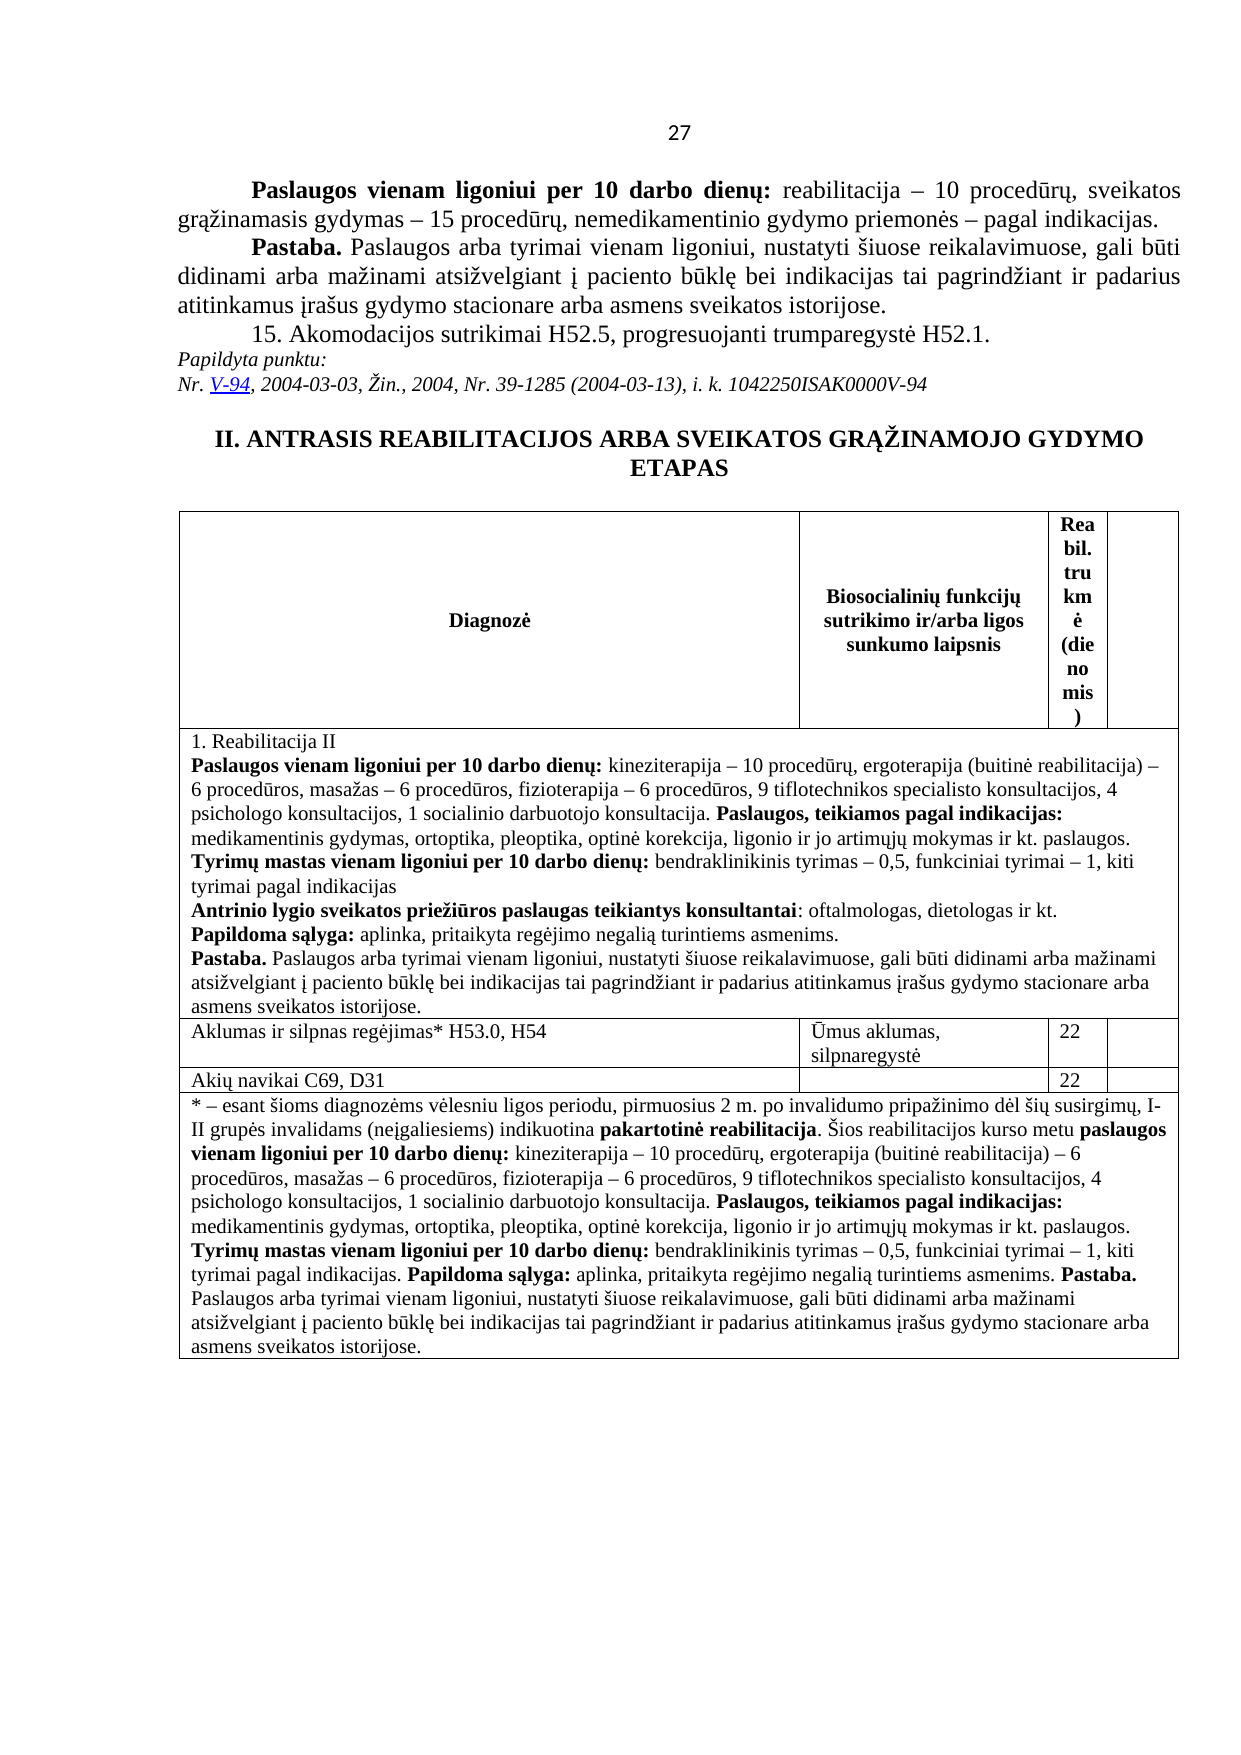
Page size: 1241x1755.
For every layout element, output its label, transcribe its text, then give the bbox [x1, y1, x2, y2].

table_cell 22 [1049, 1068, 1107, 1092]
table_cell [174, 1067, 179, 1092]
table_cell Ūmus aklumas, silpnaregystė [800, 1019, 1048, 1067]
table_cell [1179, 728, 1192, 1018]
table_cell 1. Reabilitacija II Paslaugos vienam ligoniui per 10 darbo dienų: kineziterapija – 10 procedūrų, ergoterapija (buitinė reabilitacija) – 6 procedūros, masažas – 6 procedūros, fizioterapija – 6 procedūros, 9 tiflotechnikos specialisto konsultacijos, 4 psichologo konsultacijos, 1 socialinio darbuotojo konsultacija. Paslaugos, teikiamos pagal indikacijas: medikamentinis gydymas, ortoptika, pleoptika, optinė korekcija, ligonio ir jo artimųjų mokymas ir kt. paslaugos. Tyrimų mastas vienam ligoniui per 10 darbo dienų: bendraklinikinis tyrimas – 0,5, funkciniai tyrimai – 1, kiti tyrimai pagal indikacijas Antrinio lygio sveikatos priežiūros paslaugas teikiantys konsultantai: oftalmologas, dietologas ir kt. Papildoma sąlyga: aplinka, pritaikyta regėjimo negalią turintiems asmenims. Pastaba. Paslaugos arba tyrimai vienam ligoniui, nustatyti šiuose reikalavimuose, gali būti didinami arba mažinami atsižvelgiant į paciento būklę bei indikacijas tai pagrindžiant ir padarius atitinkamus įrašus gydymo stacionare arba asmens sveikatos istorijose. [180, 729, 1178, 1018]
table_cell [1179, 1018, 1192, 1067]
table_header Biosocialinių funkcijų sutrikimo ir/arba ligos sunkumo laipsnis [800, 512, 1048, 728]
table_cell [174, 1018, 179, 1067]
text 15. Akomodacijos sutrikimai H52.5, progresuojanti trumparegystė H52.1. [177, 319, 1181, 347]
text Papildyta punktu: [177, 347, 1181, 371]
table_cell [1179, 1067, 1192, 1092]
table_cell [1179, 1092, 1192, 1358]
table_cell [800, 1068, 1048, 1092]
table_cell [174, 1092, 179, 1358]
table_cell 22 [1049, 1019, 1107, 1067]
table_header [1179, 511, 1192, 728]
text II. ANTRASIS REABILITACIJOS arba Sveikatos Grąžinamojo Gydymo ETAPAS [177, 424, 1181, 482]
text Paslaugos vienam ligoniui per 10 darbo dienų: reabilitacija – 10 procedūrų, sveikatos grąžinamasis gydymas – 15 procedūrų, nemedikamentinio gydymo priemonės – pagal indikacijas. [177, 175, 1181, 232]
table_header Diagnozė [180, 512, 799, 728]
table_header [174, 511, 179, 728]
text Nr. V-94, 2004-03-03, Žin., 2004, Nr. 39-1285 (2004-03-13), i. k. 1042250ISAK0000V-94 [177, 371, 1181, 396]
table_cell Akių navikai C69, D31 [180, 1068, 799, 1092]
table_header [1108, 512, 1178, 728]
text Pastaba. Paslaugos arba tyrimai vienam ligoniui, nustatyti šiuose reikalavimuose, gali būti didinami arba mažinami atsižvelgiant į paciento būklę bei indikacijas tai pagrindžiant ir padarius atitinkamus įrašus gydymo stacionare arba asmens sveikatos istorijose. [177, 232, 1181, 319]
table_header Reabil. trukmė (dienomis) [1049, 512, 1107, 728]
table_cell [1108, 1019, 1178, 1067]
table_cell * – esant šioms diagnozėms vėlesniu ligos periodu, pirmuosius 2 m. po invalidumo pripažinimo dėl šių susirgimų, I-II grupės invalidams (neįgaliesiems) indikuotina pakartotinė reabilitacija. Šios reabilitacijos kurso metu paslaugos vienam ligoniui per 10 darbo dienų: kineziterapija – 10 procedūrų, ergoterapija (buitinė reabilitacija) – 6 procedūros, masažas – 6 procedūros, fizioterapija – 6 procedūros, 9 tiflotechnikos specialisto konsultacijos, 4 psichologo konsultacijos, 1 socialinio darbuotojo konsultacija. Paslaugos, teikiamos pagal indikacijas: medikamentinis gydymas, ortoptika, pleoptika, optinė korekcija, ligonio ir jo artimųjų mokymas ir kt. paslaugos. Tyrimų mastas vienam ligoniui per 10 darbo dienų: bendraklinikinis tyrimas – 0,5, funkciniai tyrimai – 1, kiti tyrimai pagal indikacijas. Papildoma sąlyga: aplinka, pritaikyta regėjimo negalią turintiems asmenims. Pastaba. Paslaugos arba tyrimai vienam ligoniui, nustatyti šiuose reikalavimuose, gali būti didinami arba mažinami atsižvelgiant į paciento būklę bei indikacijas tai pagrindžiant ir padarius atitinkamus įrašus gydymo stacionare arba asmens sveikatos istorijose. [180, 1093, 1178, 1358]
table_cell [1108, 1068, 1178, 1092]
table_cell Aklumas ir silpnas regėjimas* H53.0, H54 [180, 1019, 799, 1067]
table_cell [174, 728, 179, 1018]
